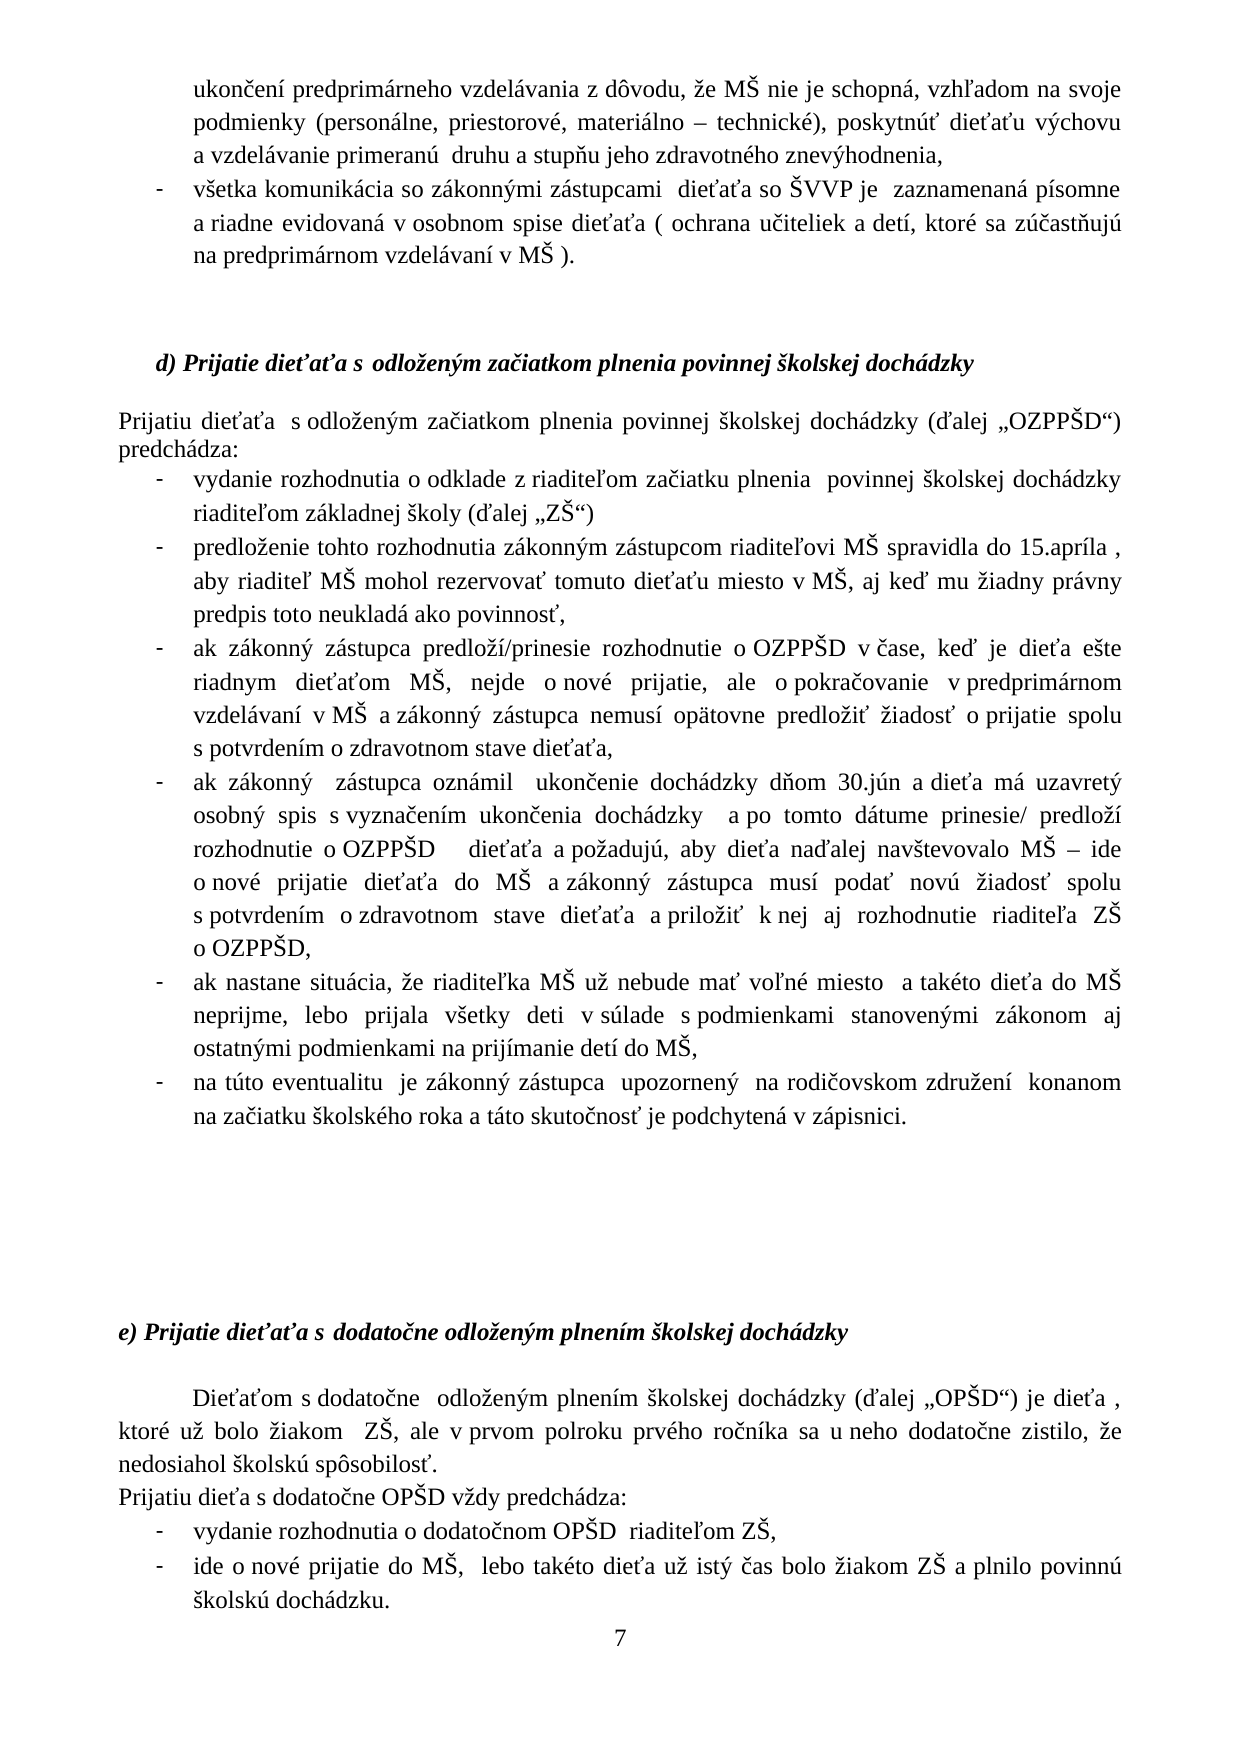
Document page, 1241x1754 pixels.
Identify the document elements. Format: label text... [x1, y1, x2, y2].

list všetka komunikácia so zákonnými zástupcami dieťaťa so ŠVVP je zaznamenaná písomne a riadne evidovaná v osobnom spise dieťaťa ( ochrana učiteliek a detí, ktoré sa zúčastňujú na predprimárnom vzdelávaní v MŠ ). [156, 173, 1122, 269]
list predloženie tohto rozhodnutia zákonným zástupcom riaditeľovi MŠ spravidla do 15.apríla , aby riaditeľ MŠ mohol rezervovať tomuto dieťaťu miesto v MŠ, aj keď mu žiadny právny predpis toto neukladá ako povinnosť, [156, 531, 1122, 628]
list vydanie rozhodnutia o odklade z riaditeľom začiatku plnenia povinnej školskej dochádzky riaditeľom základnej školy (ďalej „ZŠ“) [156, 463, 1122, 527]
text Dieťaťom s dodatočne odloženým plnením školskej dochádzky (ďalej „OPŠD“) je dieťa , ktoré už bolo žiakom ZŠ, ale v prvom polroku prvého ročníka sa u neho dodatočne zistilo, že nedosiahol školskú spôsobilosť. [118, 1383, 1122, 1478]
list vydanie rozhodnutia o dodatočnom OPŠD riaditeľom ZŠ, [156, 1515, 1122, 1545]
text Prijatiu dieťaťa s odloženým začiatkom plnenia povinnej školskej dochádzky (ďalej „OZPPŠD“) predchádza: [118, 406, 1122, 463]
list na túto eventualitu je zákonný zástupca upozornený na rodičovskom združení konanom na začiatku školského roka a táto skutočnosť je podchytená v zápisnici. [156, 1067, 1122, 1130]
list ide o nové prijatie do MŠ, lebo takéto dieťa už istý čas bolo žiakom ZŠ a plnilo povinnú školskú dochádzku. [156, 1550, 1122, 1613]
list ak nastane situácia, že riaditeľka MŠ už nebude mať voľné miesto a takéto dieťa do MŠ neprijme, lebo prijala všetky deti v súlade s podmienkami stanovenými zákonom aj ostatnými podmienkami na prijímanie detí do MŠ, [156, 966, 1122, 1062]
text e) Prijatie dieťaťa s dodatočne odloženým plnením školskej dochádzky [118, 1317, 1122, 1346]
list ak zákonný zástupca oznámil ukončenie dochádzky dňom 30.jún a dieťa má uzavretý osobný spis s vyznačením ukončenia dochádzky a po tomto dátume prinesie/ predloží rozhodnutie o OZPPŠD dieťaťa a požadujú, aby dieťa naďalej navštevovalo MŠ – ide o nové prijatie dieťaťa do MŠ a zákonný zástupca musí podať novú žiadosť spolu s potvrdením o zdravotnom stave dieťaťa a priložiť k nej aj rozhodnutie riaditeľa ZŠ o OZPPŠD, [156, 766, 1122, 961]
list ukončení predprimárneho vzdelávania z dôvodu, že MŠ nie je schopná, vzhľadom na svoje podmienky (personálne, priestorové, materiálno – technické), poskytnúť dieťaťu výchovu a vzdelávanie primeranú druhu a stupňu jeho zdravotného znevýhodnenia, [156, 74, 1122, 168]
text d) Prijatie dieťaťa s odloženým začiatkom plnenia povinnej školskej dochádzky [156, 348, 1122, 377]
text Prijatiu dieťa s dodatočne OPŠD vždy predchádza: [118, 1482, 1122, 1511]
list ak zákonný zástupca predloží/prinesie rozhodnutie o OZPPŠD v čase, keď je dieťa ešte riadnym dieťaťom MŠ, nejde o nové prijatie, ale o pokračovanie v predprimárnom vzdelávaní v MŠ a zákonný zástupca nemusí opätovne predložiť žiadosť o prijatie spolu s potvrdením o zdravotnom stave dieťaťa, [156, 632, 1122, 762]
